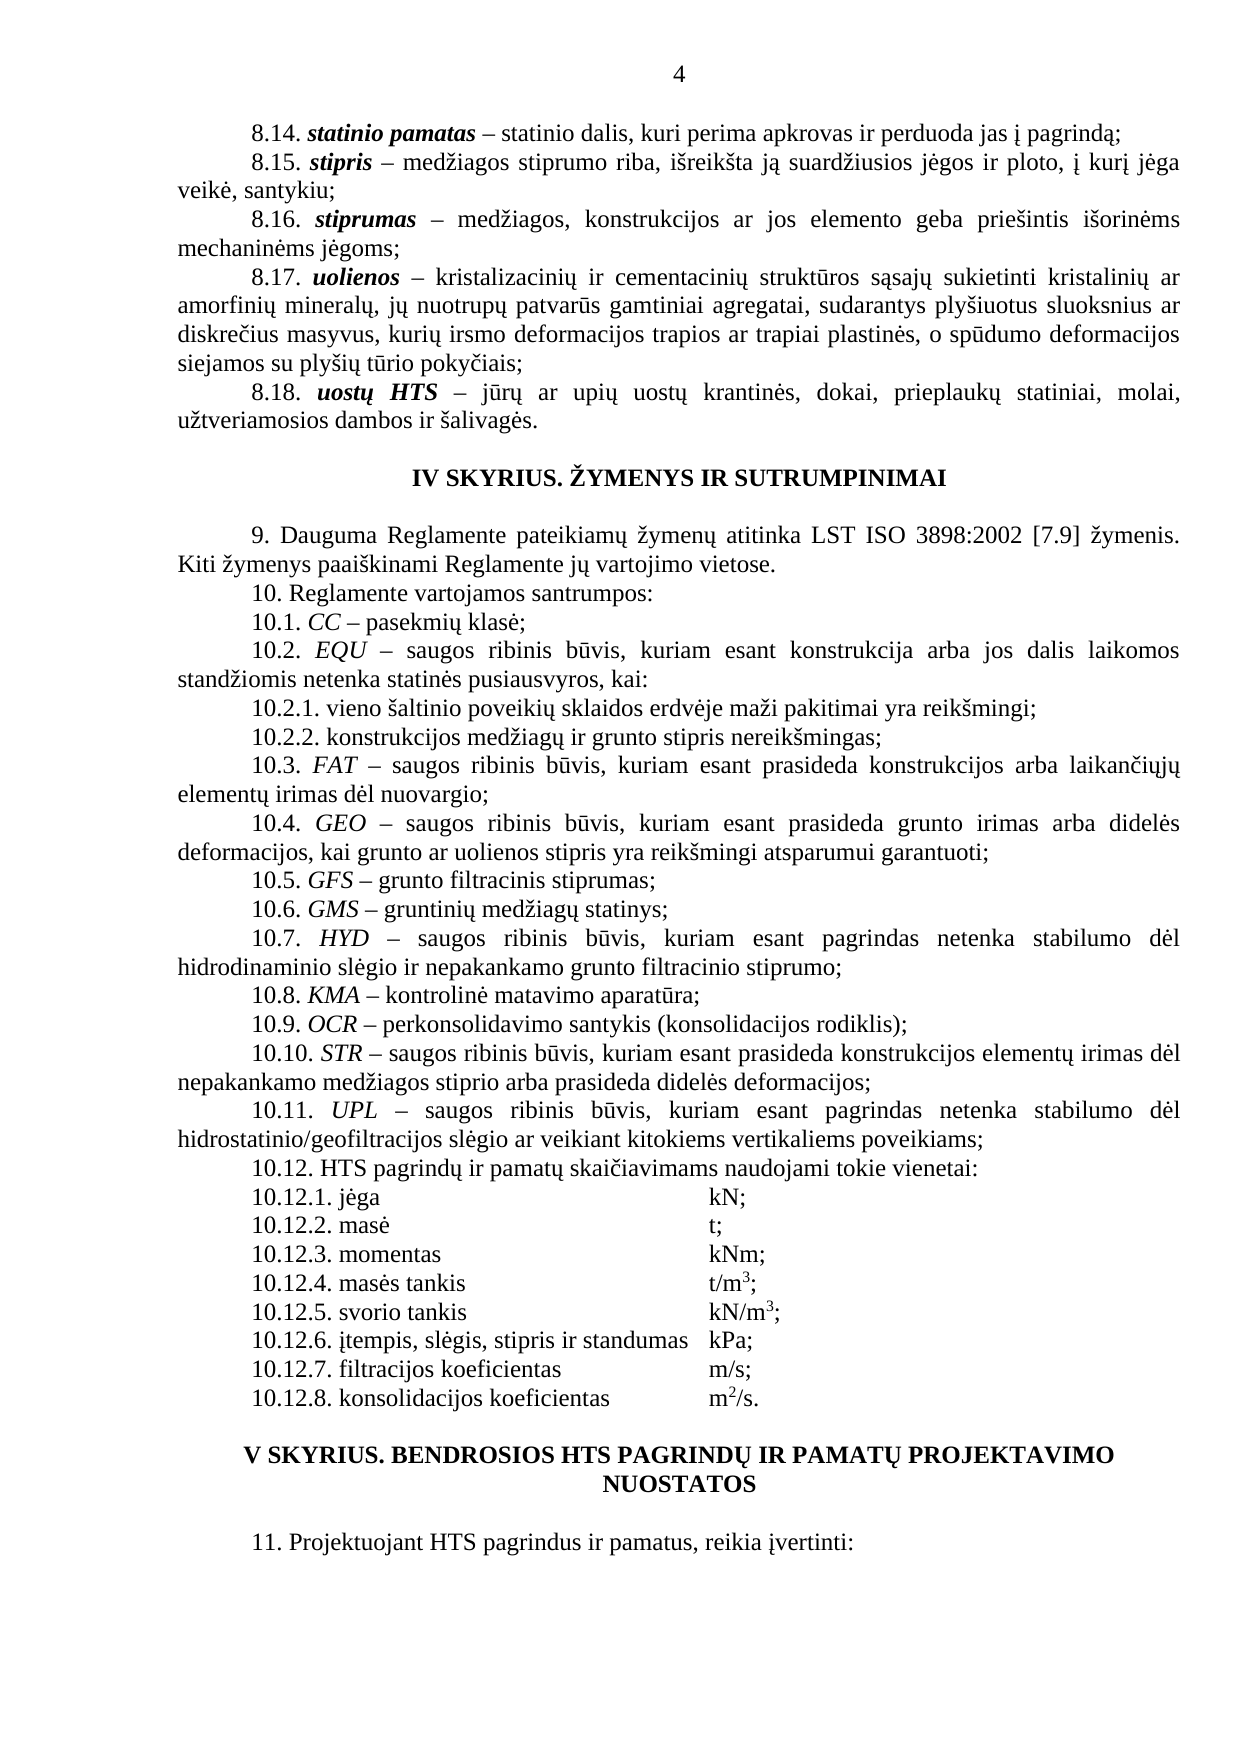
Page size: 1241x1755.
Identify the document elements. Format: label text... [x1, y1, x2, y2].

text 10.1. CC – pasekmių klasė; [177, 607, 1181, 636]
text V skYrIUS. bendrosios hts pagrindų ir pamatų PROJEKTAVIMO nuostatos [177, 1441, 1181, 1498]
text 10.12.5. svorio tankis kN/m3; [177, 1297, 1181, 1326]
text 8.18. uostų HTS – jūrų ar upių uostų krantinės, dokai, prieplaukų statiniai, molai, užtveriamosios dambos ir šalivagės. [177, 377, 1181, 434]
text 8.15. stipris – medžiagos stiprumo riba, išreikšta ją suardžiusios jėgos ir ploto, į kurį jėga veikė, santykiu; [177, 147, 1181, 204]
text 10.12.8. konsolidacijos koeficientas m2/s. [177, 1383, 1181, 1412]
text 10.2.2. konstrukcijos medžiagų ir grunto stipris nereikšmingas; [177, 722, 1181, 751]
text 8.14. statinio pamatas – statinio dalis, kuri perima apkrovas ir perduoda jas į pagrindą; [177, 118, 1181, 147]
text 10.12.4. masės tankis t/m3; [177, 1268, 1181, 1297]
text 10.6. GMS – gruntinių medžiagų statinys; [177, 894, 1181, 923]
text 10.4. GEO – saugos ribinis būvis, kuriam esant prasideda grunto irimas arba didelės deformacijos, kai grunto ar uolienos stipris yra reikšmingi atsparumui garantuoti; [177, 808, 1181, 866]
text 10.10. STR – saugos ribinis būvis, kuriam esant prasideda konstrukcijos elementų irimas dėl nepakankamo medžiagos stiprio arba prasideda didelės deformacijos; [177, 1038, 1181, 1096]
text 10.2.1. vieno šaltinio poveikių sklaidos erdvėje maži pakitimai yra reikšmingi; [177, 693, 1181, 722]
text 10.2. EQU – saugos ribinis būvis, kuriam esant konstrukcija arba jos dalis laikomos standžiomis netenka statinės pusiausvyros, kai: [177, 636, 1181, 693]
text 10.7. HYD – saugos ribinis būvis, kuriam esant pagrindas netenka stabilumo dėl hidrodinaminio slėgio ir nepakankamo grunto filtracinio stiprumo; [177, 923, 1181, 981]
text 10.12. HTS pagrindų ir pamatų skaičiavimams naudojami tokie vienetai: [177, 1153, 1181, 1182]
text 10.12.7. filtracijos koeficientas m/s; [177, 1354, 1181, 1383]
text 8.16. stiprumas – medžiagos, konstrukcijos ar jos elemento geba priešintis išorinėms mechaninėms jėgoms; [177, 204, 1181, 262]
text 10. Reglamente vartojamos santrumpos: [177, 578, 1181, 607]
text 10.8. KMA – kontrolinė matavimo aparatūra; [177, 981, 1181, 1009]
text 10.12.6. įtempis, slėgis, stipris ir standumas kPa; [177, 1326, 1181, 1354]
text 10.12.2. masė t; [177, 1211, 1181, 1239]
text 9. Dauguma Reglamente pateikiamų žymenų atitinka LST ISO 3898:2002 [7.9] žymenis. Kiti žymenys paaiškinami Reglamente jų vartojimo vietose. [177, 521, 1181, 578]
text 10.9. OCR – perkonsolidavimo santykis (konsolidacijos rodiklis); [177, 1009, 1181, 1038]
text 10.12.3. momentas kNm; [177, 1239, 1181, 1268]
text 11. Projektuojant HTS pagrindus ir pamatus, reikia įvertinti: [177, 1527, 1181, 1556]
text 10.3. FAT – saugos ribinis būvis, kuriam esant prasideda konstrukcijos arba laikančiųjų elementų irimas dėl nuovargio; [177, 751, 1181, 808]
text 10.12.1. jėga kN; [177, 1182, 1181, 1211]
text 10.11. UPL – saugos ribinis būvis, kuriam esant pagrindas netenka stabilumo dėl hidrostatinio/geofiltracijos slėgio ar veikiant kitokiems vertikaliems poveikiams; [177, 1096, 1181, 1153]
text IV skYrIUS. Žymenys ir sutrumpinimai [177, 463, 1181, 492]
text 10.5. GFS – grunto filtracinis stiprumas; [177, 866, 1181, 894]
text 8.17. uolienos – kristalizacinių ir cementacinių struktūros sąsajų sukietinti kristalinių ar amorfinių mineralų, jų nuotrupų patvarūs gamtiniai agregatai, sudarantys plyšiuotus sluoksnius ar diskrečius masyvus, kurių irsmo deformacijos trapios ar trapiai plastinės, o spūdumo deformacijos siejamos su plyšių tūrio pokyčiais; [177, 262, 1181, 377]
